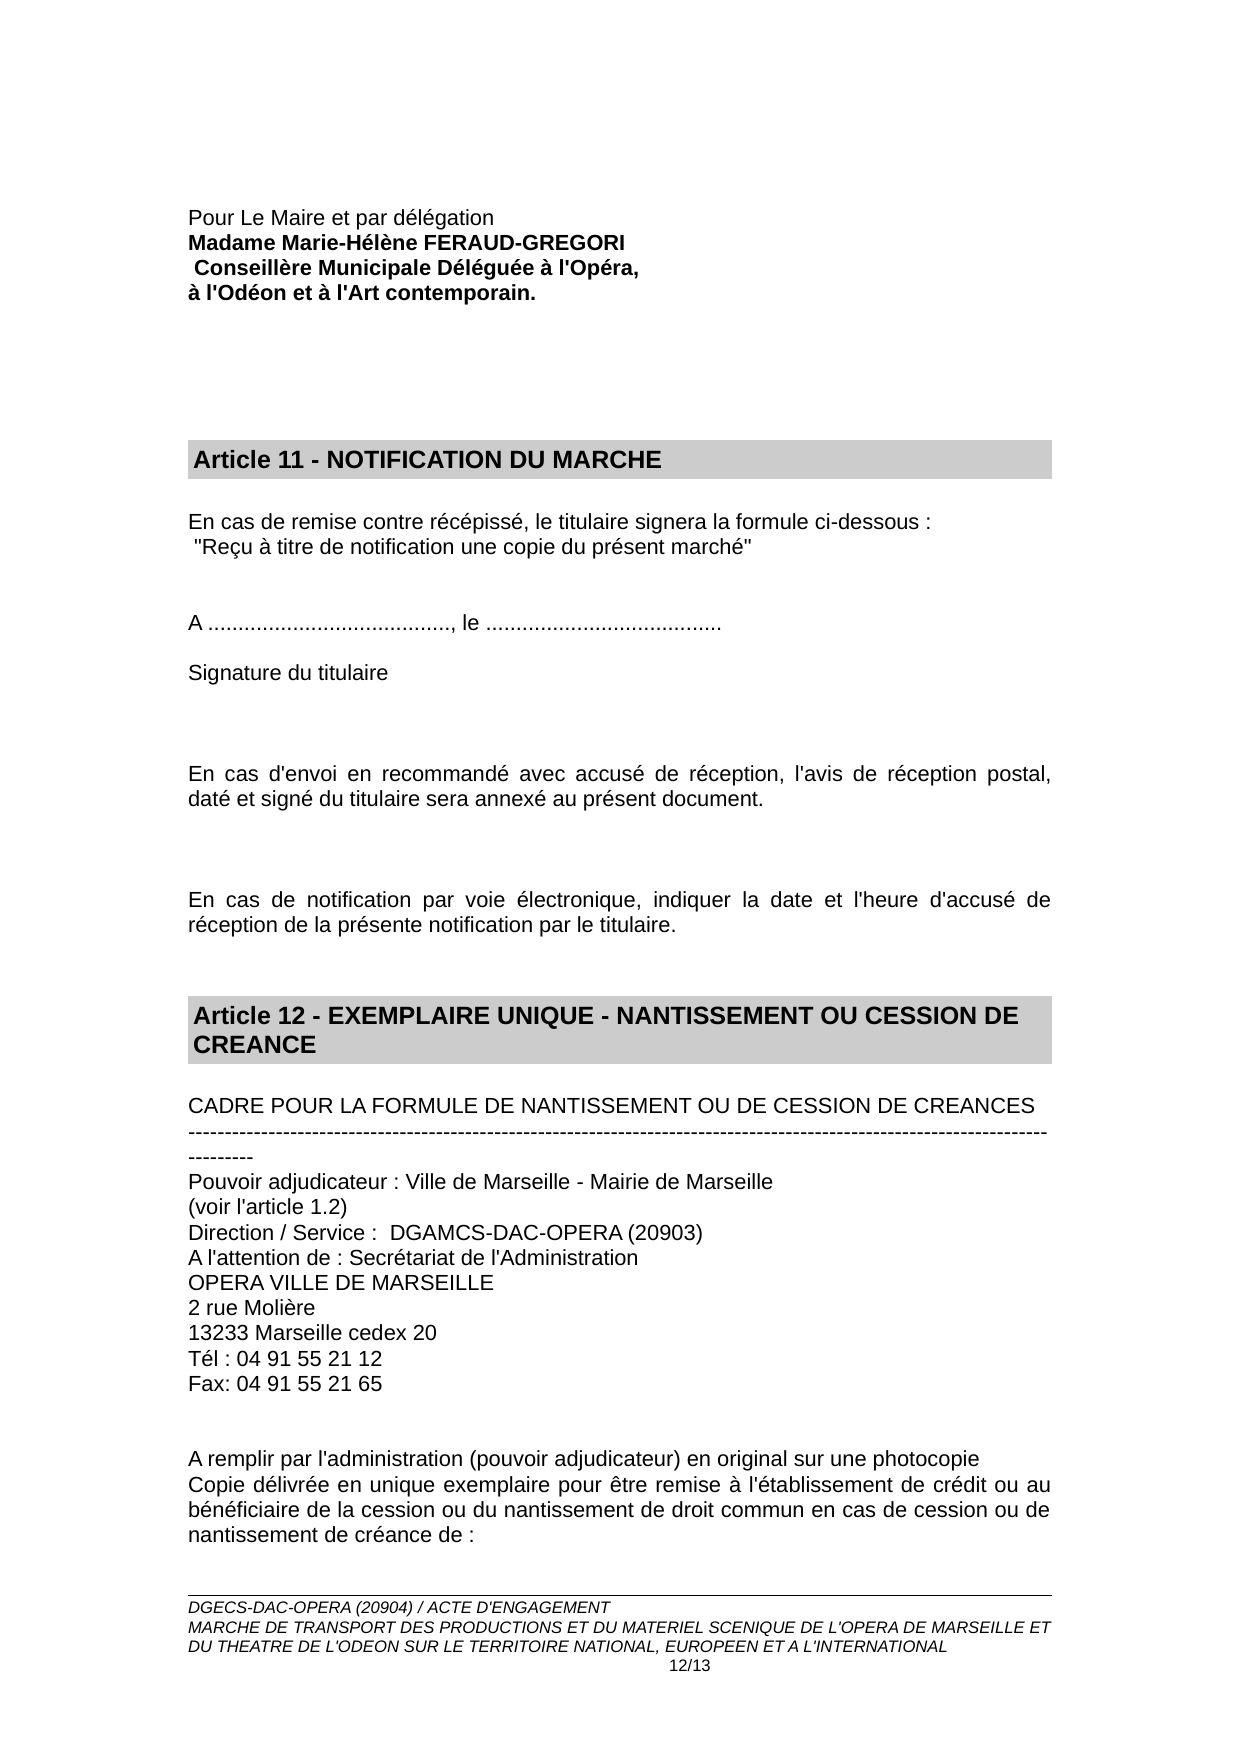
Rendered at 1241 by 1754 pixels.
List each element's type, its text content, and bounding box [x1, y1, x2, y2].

text En cas d'envoi en recommandé avec accusé de réception, l'avis de réception postal, daté et signé du titulaire sera annexé au présent document. [188, 761, 1052, 811]
text Direction / Service : DGAMCS-DAC-OPERA (20903) [188, 1219, 1052, 1244]
text Copie délivrée en unique exemplaire pour être remise à l'établissement de crédit ou au bénéficiaire de la cession ou du nantissement de droit commun en cas de cession ou de nantissement de créance de : [188, 1471, 1052, 1547]
subtitle NOTIFICATION DU MARCHE [190, 442, 1050, 477]
text A ........................................, le ....................................... [188, 609, 1052, 634]
text En cas de remise contre récépissé, le titulaire signera la formule ci-dessous : [188, 508, 1052, 534]
text 13233 Marseille cedex 20 [188, 1320, 1052, 1345]
text ------------------------------------------------------------------------------------------------------------------------------- [188, 1118, 1052, 1169]
text 2 rue Molière [188, 1295, 1052, 1320]
text A l'attention de : Secrétariat de l'Administration [188, 1244, 1052, 1270]
text Tél : 04 91 55 21 12 [188, 1345, 1052, 1371]
text OPERA VILLE DE MARSEILLE [188, 1270, 1052, 1295]
text En cas de notification par voie électronique, indiquer la date et l'heure d'accusé de réception de la présente notification par le titulaire. [188, 887, 1052, 937]
text (voir l'article 1.2) [188, 1194, 1052, 1219]
text Madame Marie-Hélène FERAUD-GREGORI [188, 230, 1052, 255]
text A remplir par l'administration (pouvoir adjudicateur) en original sur une photocopie [188, 1446, 1052, 1471]
text à l'Odéon et à l'Art contemporain. [188, 280, 1052, 305]
text Fax: 04 91 55 21 65 [188, 1371, 1052, 1396]
text CADRE POUR LA FORMULE DE NANTISSEMENT OU DE CESSION DE CREANCES [188, 1093, 1052, 1118]
text Conseillère Municipale Déléguée à l'Opéra, [188, 255, 1052, 280]
text Pour Le Maire et par délégation [188, 204, 1052, 230]
text Pouvoir adjudicateur : Ville de Marseille - Mairie de Marseille [188, 1169, 1052, 1194]
text "Reçu à titre de notification une copie du présent marché" [188, 534, 1052, 559]
subtitle EXEMPLAIRE UNIQUE - NANTISSEMENT OU CESSION DE CREANCE [190, 998, 1050, 1062]
text Signature du titulaire [188, 660, 1052, 685]
